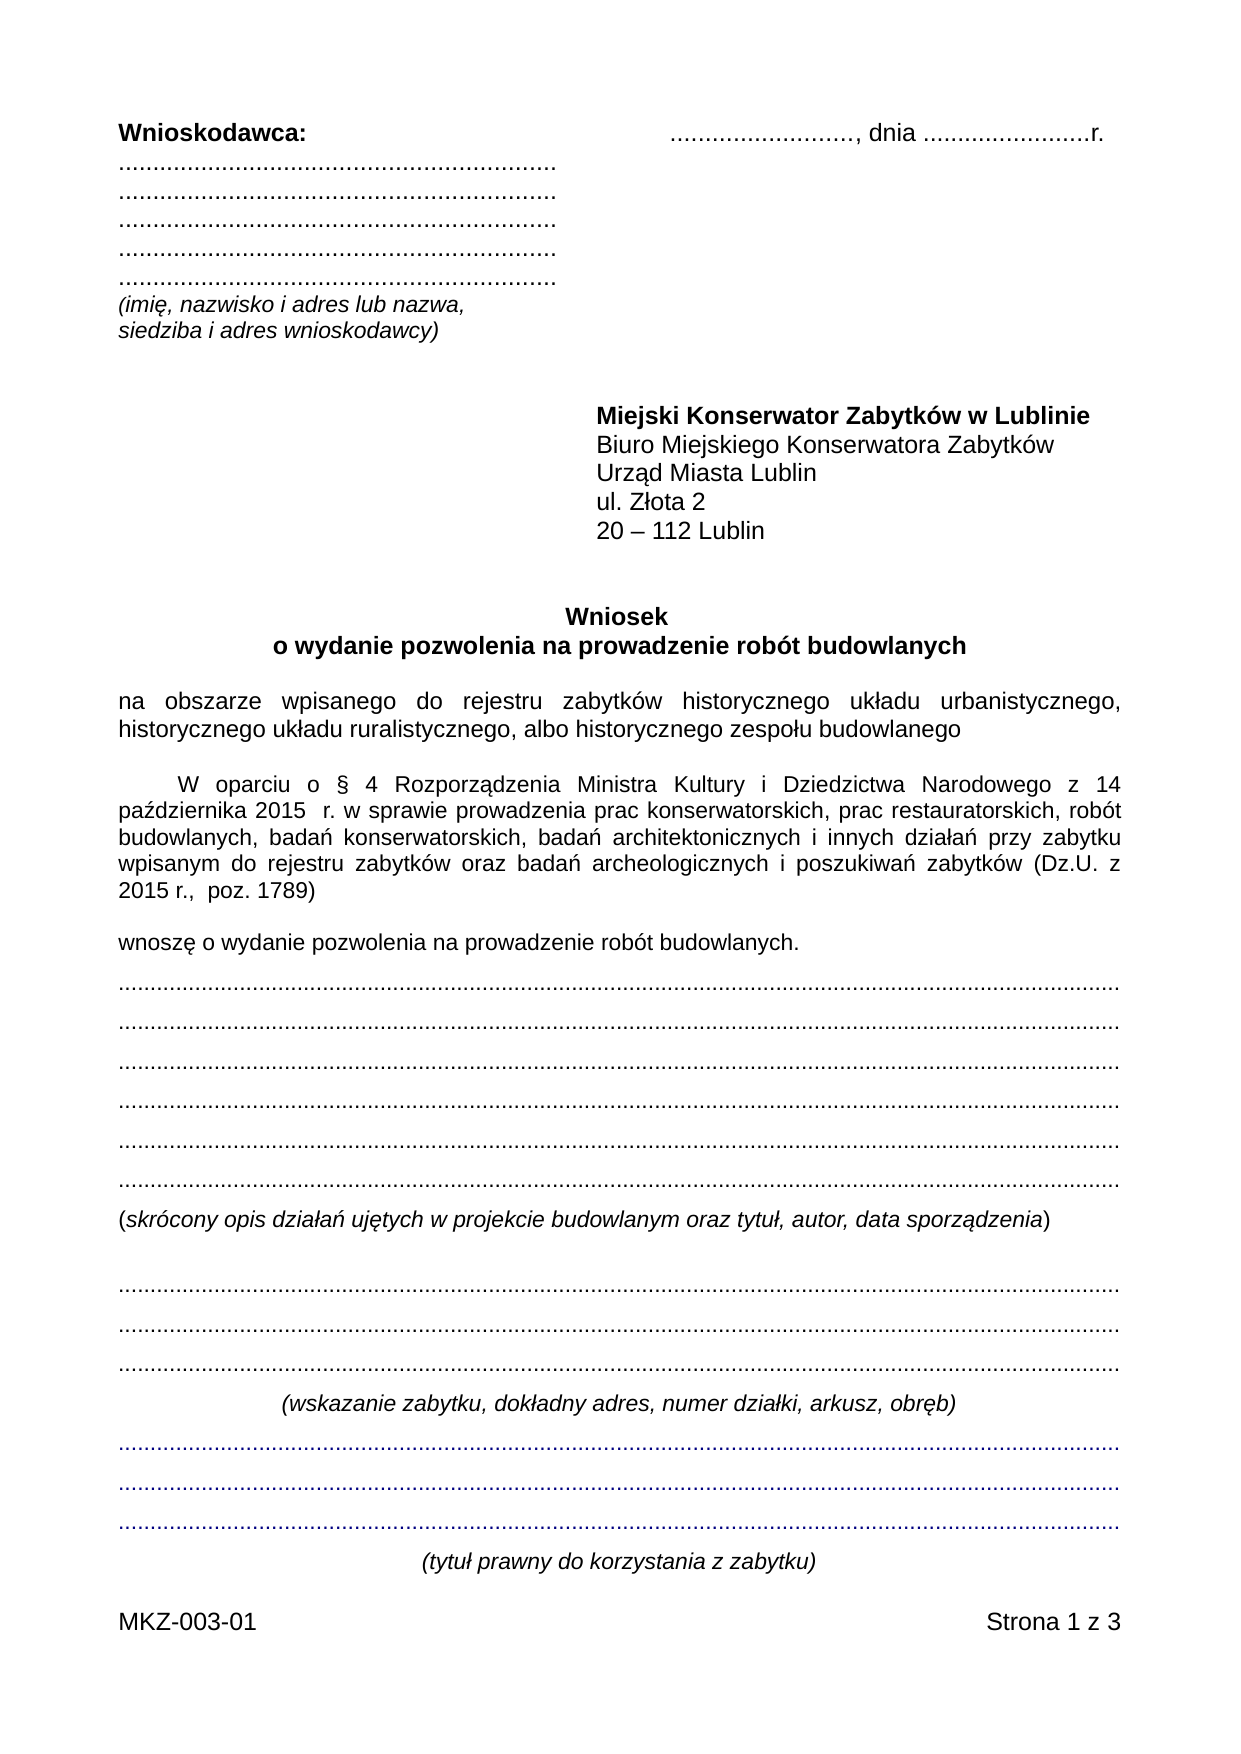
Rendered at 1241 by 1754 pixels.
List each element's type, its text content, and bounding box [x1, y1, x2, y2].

text (wskazanie zabytku, dokładny adres, numer działki, arkusz, obręb) [118, 1390, 1122, 1416]
text Miejski Konserwator Zabytków w Lublinie [596, 401, 1122, 429]
text na obszarze wpisanego do rejestru zabytków historycznego układu urbanistycznego, historycznego układu ruralistycznego, albo historycznego zespołu budowlanego [118, 687, 1122, 742]
text ul. Złota 2 [596, 487, 1122, 516]
text (tytuł prawny do korzystania z zabytku) [118, 1548, 1122, 1574]
text wnoszę o wydanie pozwolenia na prowadzenie robót budowlanych. [118, 929, 1122, 956]
text Wniosek [118, 602, 1122, 631]
text Wnioskodawca: , dnia r. [118, 118, 1122, 147]
text siedziba i adres wnioskodawcy) [118, 317, 1122, 343]
text o wydanie pozwolenia na prowadzenie robót budowlanych [118, 631, 1122, 659]
text Biuro Miejskiego Konserwatora Zabytków [596, 429, 1122, 458]
text W oparciu o § 4 Rozporządzenia Ministra Kultury i Dziedzictwa Narodowego z 14 października 2015 r. w sprawie prowadzenia prac konserwatorskich, prac restauratorskich, robót budowlanych, badań konserwatorskich, badań architektonicznych i innych działań przy zabytku wpisanym do rejestru zabytków oraz badań archeologicznych i poszukiwań zabytków (Dz.U. z 2015 r., poz. 1789) [118, 771, 1122, 903]
text (imię, nazwisko i adres lub nazwa, [118, 291, 1122, 317]
text (skrócony opis działań ujętych w projekcie budowlanym oraz tytuł, autor, data sporządzenia) [118, 1206, 1122, 1232]
text Urząd Miasta Lublin [596, 458, 1122, 487]
text 20 – 112 Lublin [596, 516, 1122, 544]
